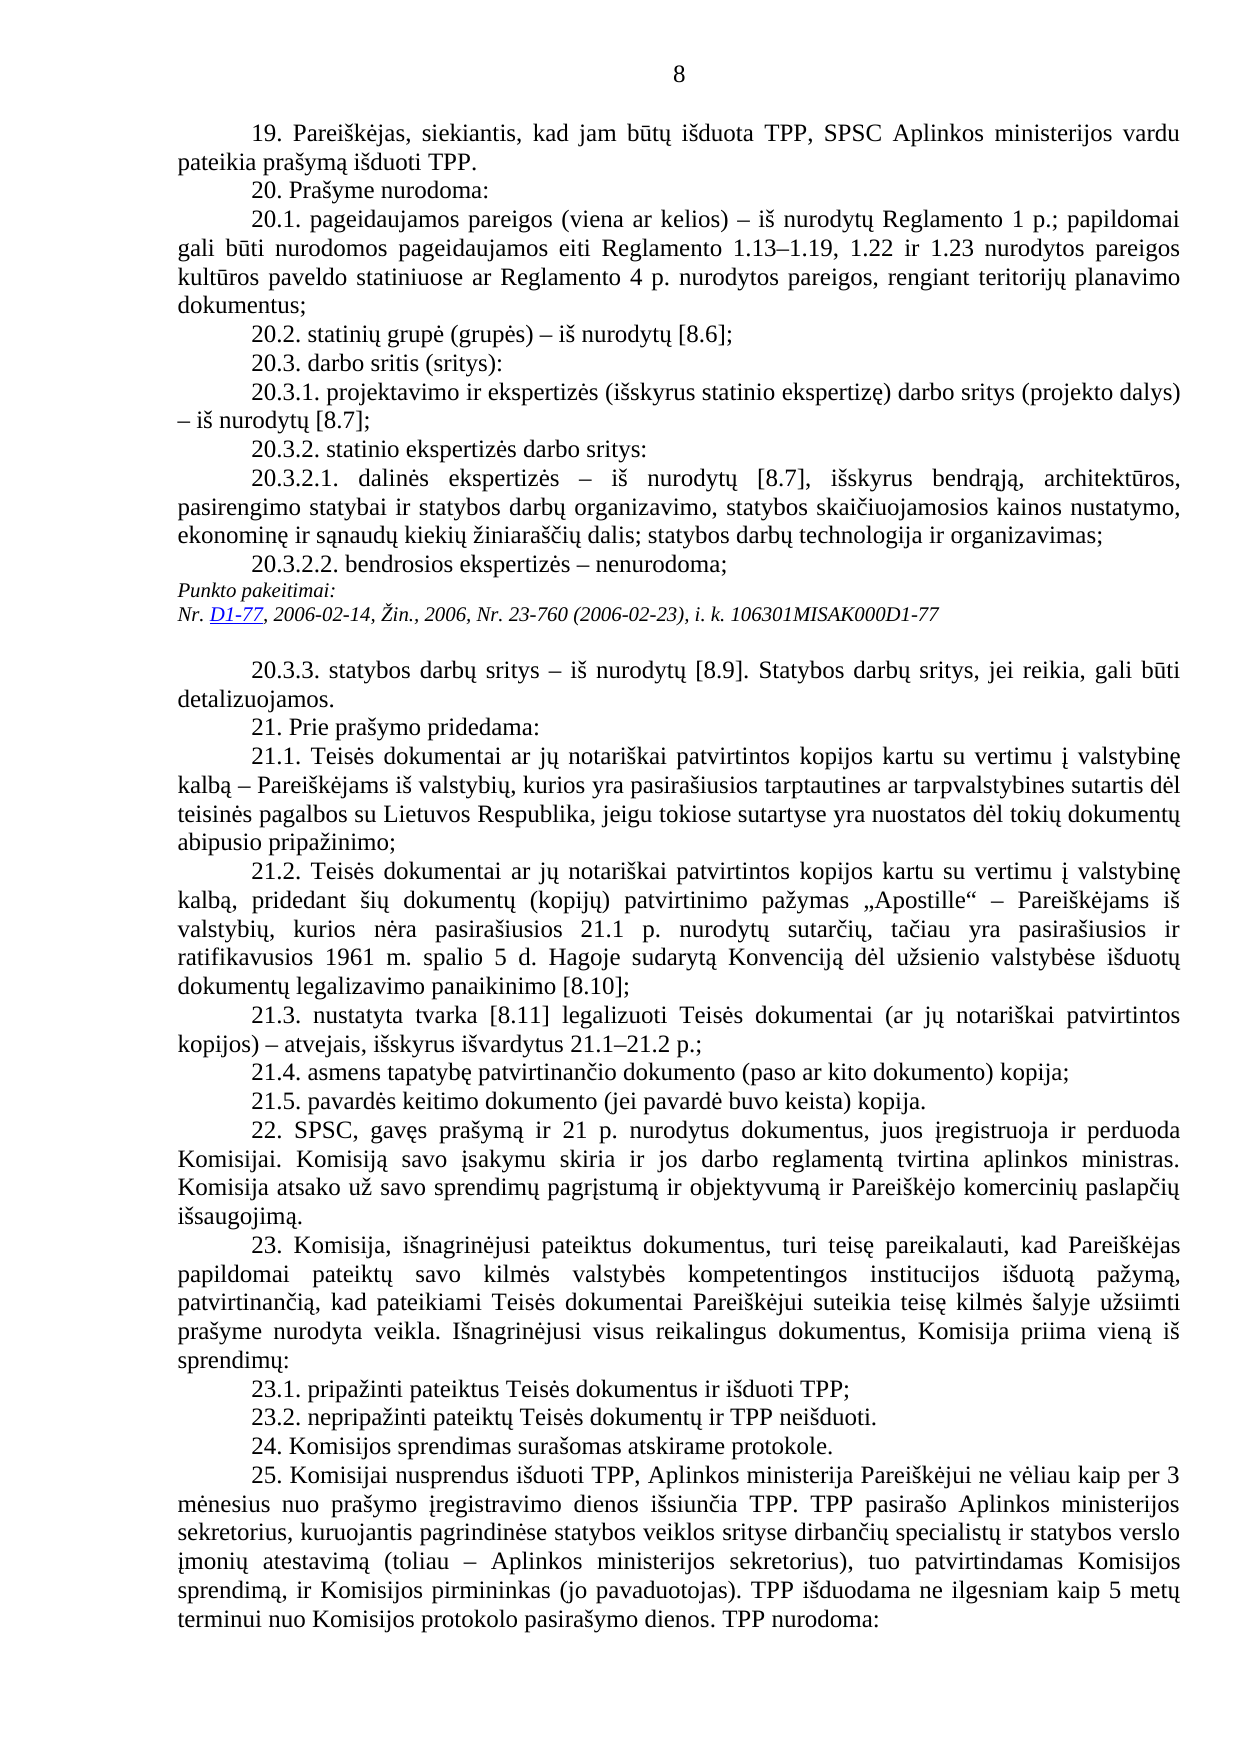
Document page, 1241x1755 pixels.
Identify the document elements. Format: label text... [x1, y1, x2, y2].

text 21.4. asmens tapatybę patvirtinančio dokumento (paso ar kito dokumento) kopija; [177, 1057, 1181, 1086]
text 21. Prie prašymo pridedama: [177, 712, 1181, 741]
text 20.3.2. statinio ekspertizės darbo sritys: [177, 434, 1181, 463]
text 21.1. Teisės dokumentai ar jų notariškai patvirtintos kopijos kartu su vertimu į valstybinę kalbą – Pareiškėjams iš valstybių, kurios yra pasirašiusios tarptautines ar tarpvalstybines sutartis dėl teisinės pagalbos su Lietuvos Respublika, jeigu tokiose sutartyse yra nuostatos dėl tokių dokumentų abipusio pripažinimo; [177, 741, 1181, 856]
text Punkto pakeitimai: [177, 578, 1181, 602]
text 21.2. Teisės dokumentai ar jų notariškai patvirtintos kopijos kartu su vertimu į valstybinę kalbą, pridedant šių dokumentų (kopijų) patvirtinimo pažymas „Apostille“ – Pareiškėjams iš valstybių, kurios nėra pasirašiusios 21.1 p. nurodytų sutarčių, tačiau yra pasirašiusios ir ratifikavusios 1961 m. spalio 5 d. Hagoje sudarytą Konvenciją dėl užsienio valstybėse išduotų dokumentų legalizavimo panaikinimo [8.10]; [177, 856, 1181, 1000]
text 20.3.1. projektavimo ir ekspertizės (išskyrus statinio ekspertizę) darbo sritys (projekto dalys) – iš nurodytų [8.7]; [177, 377, 1181, 434]
text 20.1. pageidaujamos pareigos (viena ar kelios) – iš nurodytų Reglamento 1 p.; papildomai gali būti nurodomos pageidaujamos eiti Reglamento 1.13–1.19, 1.22 ir 1.23 nurodytos pareigos kultūros paveldo statiniuose ar Reglamento 4 p. nurodytos pareigos, rengiant teritorijų planavimo dokumentus; [177, 204, 1181, 319]
text 22. SPSC, gavęs prašymą ir 21 p. nurodytus dokumentus, juos įregistruoja ir perduoda Komisijai. Komisiją savo įsakymu skiria ir jos darbo reglamentą tvirtina aplinkos ministras. Komisija atsako už savo sprendimų pagrįstumą ir objektyvumą ir Pareiškėjo komercinių paslapčių išsaugojimą. [177, 1115, 1181, 1230]
text 20. Prašyme nurodoma: [177, 176, 1181, 204]
text 25. Komisijai nusprendus išduoti TPP, Aplinkos ministerija Pareiškėjui ne vėliau kaip per 3 mėnesius nuo prašymo įregistravimo dienos išsiunčia TPP. TPP pasirašo Aplinkos ministerijos sekretorius, kuruojantis pagrindinėse statybos veiklos srityse dirbančių specialistų ir statybos verslo įmonių atestavimą (toliau – Aplinkos ministerijos sekretorius), tuo patvirtindamas Komisijos sprendimą, ir Komisijos pirmininkas (jo pavaduotojas). TPP išduodama ne ilgesniam kaip 5 metų terminui nuo Komisijos protokolo pasirašymo dienos. TPP nurodoma: [177, 1460, 1181, 1632]
text Nr. D1-77, 2006-02-14, Žin., 2006, Nr. 23-760 (2006-02-23), i. k. 106301MISAK000D1-77 [177, 602, 1181, 626]
text 23.1. pripažinti pateiktus Teisės dokumentus ir išduoti TPP; [177, 1374, 1181, 1402]
text 19. Pareiškėjas, siekiantis, kad jam būtų išduota TPP, SPSC Aplinkos ministerijos vardu pateikia prašymą išduoti TPP. [177, 118, 1181, 176]
text 20.3.3. statybos darbų sritys – iš nurodytų [8.9]. Statybos darbų sritys, jei reikia, gali būti detalizuojamos. [177, 655, 1181, 712]
text 20.2. statinių grupė (grupės) – iš nurodytų [8.6]; [177, 319, 1181, 348]
text 20.3.2.1. dalinės ekspertizės – iš nurodytų [8.7], išskyrus bendrąją, architektūros, pasirengimo statybai ir statybos darbų organizavimo, statybos skaičiuojamosios kainos nustatymo, ekonominę ir sąnaudų kiekių žiniaraščių dalis; statybos darbų technologija ir organizavimas; [177, 463, 1181, 549]
text 23. Komisija, išnagrinėjusi pateiktus dokumentus, turi teisę pareikalauti, kad Pareiškėjas papildomai pateiktų savo kilmės valstybės kompetentingos institucijos išduotą pažymą, patvirtinančią, kad pateikiami Teisės dokumentai Pareiškėjui suteikia teisę kilmės šalyje užsiimti prašyme nurodyta veikla. Išnagrinėjusi visus reikalingus dokumentus, Komisija priima vieną iš sprendimų: [177, 1230, 1181, 1374]
text 21.3. nustatyta tvarka [8.11] legalizuoti Teisės dokumentai (ar jų notariškai patvirtintos kopijos) – atvejais, išskyrus išvardytus 21.1–21.2 p.; [177, 1000, 1181, 1057]
text 20.3. darbo sritis (sritys): [177, 348, 1181, 377]
text 20.3.2.2. bendrosios ekspertizės – nenurodoma; [177, 549, 1181, 578]
text 23.2. nepripažinti pateiktų Teisės dokumentų ir TPP neišduoti. [177, 1402, 1181, 1431]
text 24. Komisijos sprendimas surašomas atskirame protokole. [177, 1431, 1181, 1460]
text 21.5. pavardės keitimo dokumento (jei pavardė buvo keista) kopija. [177, 1086, 1181, 1115]
